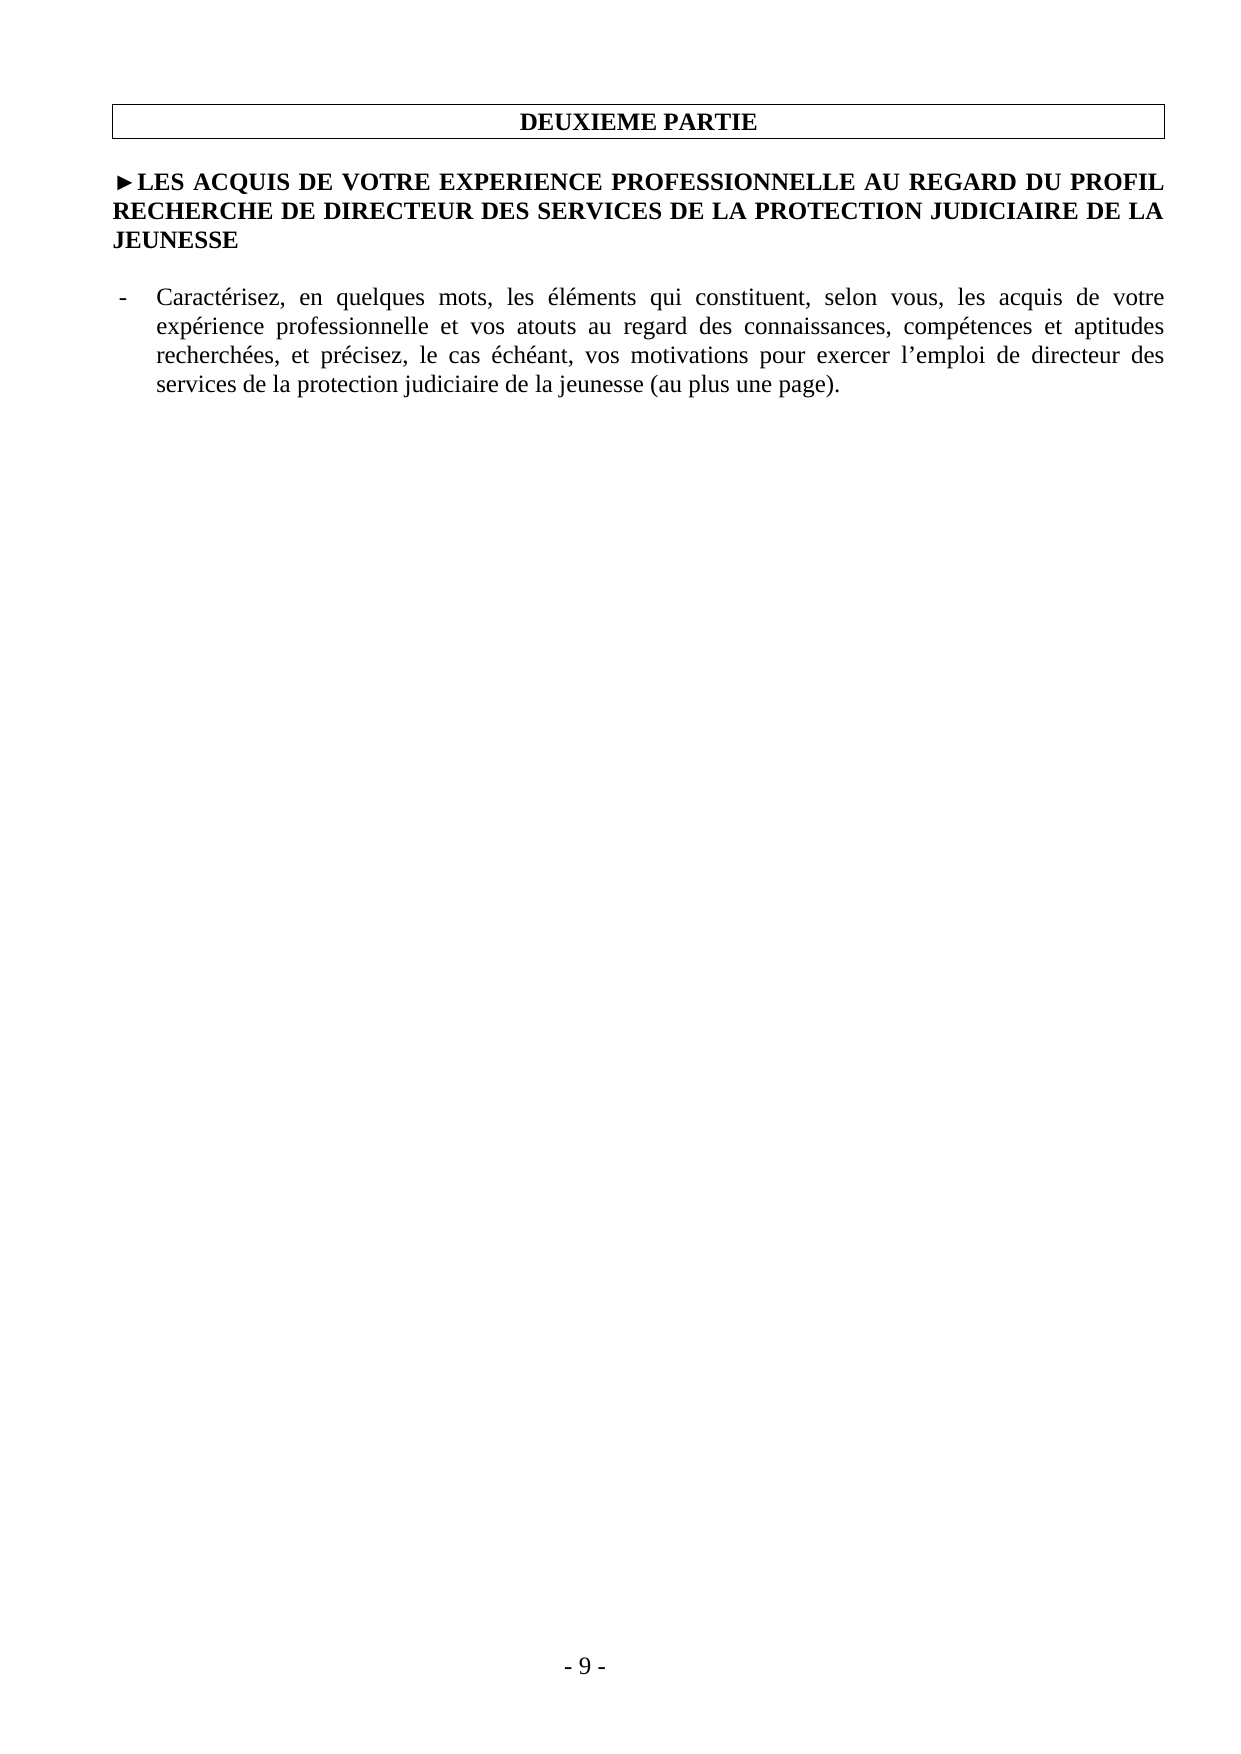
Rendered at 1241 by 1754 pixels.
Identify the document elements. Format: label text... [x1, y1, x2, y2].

list Caractérisez, en quelques mots, les éléments qui constituent, selon vous, les acquis de votre expérience professionnelle et vos atouts au regard des connaissances, compétences et aptitudes recherchées, et précisez, le cas échéant, vos motivations pour exercer l’emploi de directeur des services de la protection judiciaire de la jeunesse (au plus une page). [118, 282, 1165, 397]
text ►LES ACQUIS DE VOTRE EXPERIENCE PROFESSIONNELLE AU REGARD DU PROFIL RECHERCHE DE DIRECTEUR DES SERVICES DE LA PROTECTION JUDICIAIRE DE LA JEUNESSE [112, 167, 1165, 254]
text DEUXIEME PARTIE [113, 105, 1164, 138]
